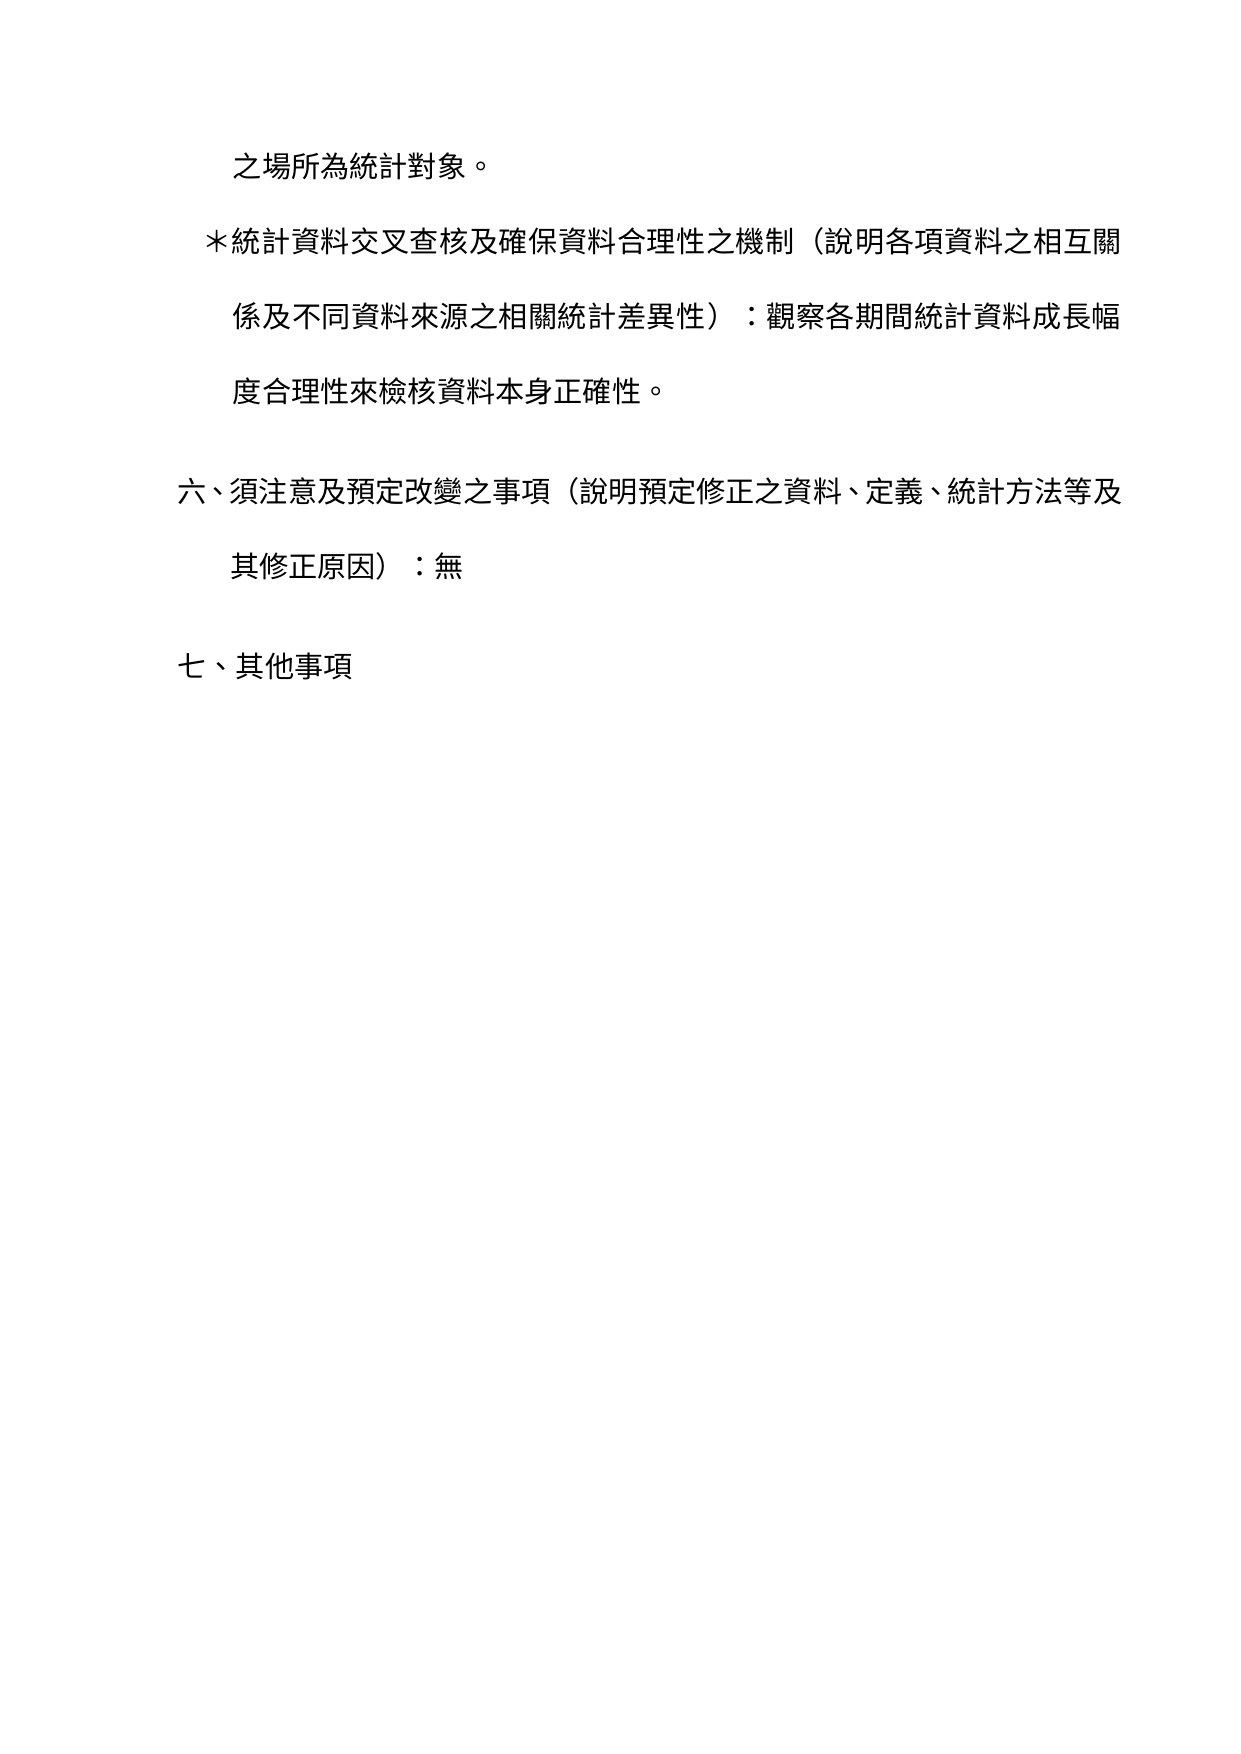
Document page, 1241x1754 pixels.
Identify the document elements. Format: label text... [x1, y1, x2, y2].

text 七、其他事項 [177, 627, 1122, 702]
text ＊統計資料交叉查核及確保資料合理性之機制（說明各項資料之相互關係及不同資料來源之相關統計差異性）：觀察各期間統計資料成長幅度合理性來檢核資料本身正確性。 [202, 202, 1122, 427]
text 之場所為統計對象。 [203, 127, 1122, 202]
text 六、須注意及預定改變之事項（說明預定修正之資料、定義、統計方法等及其修正原因）：無 [177, 452, 1122, 602]
